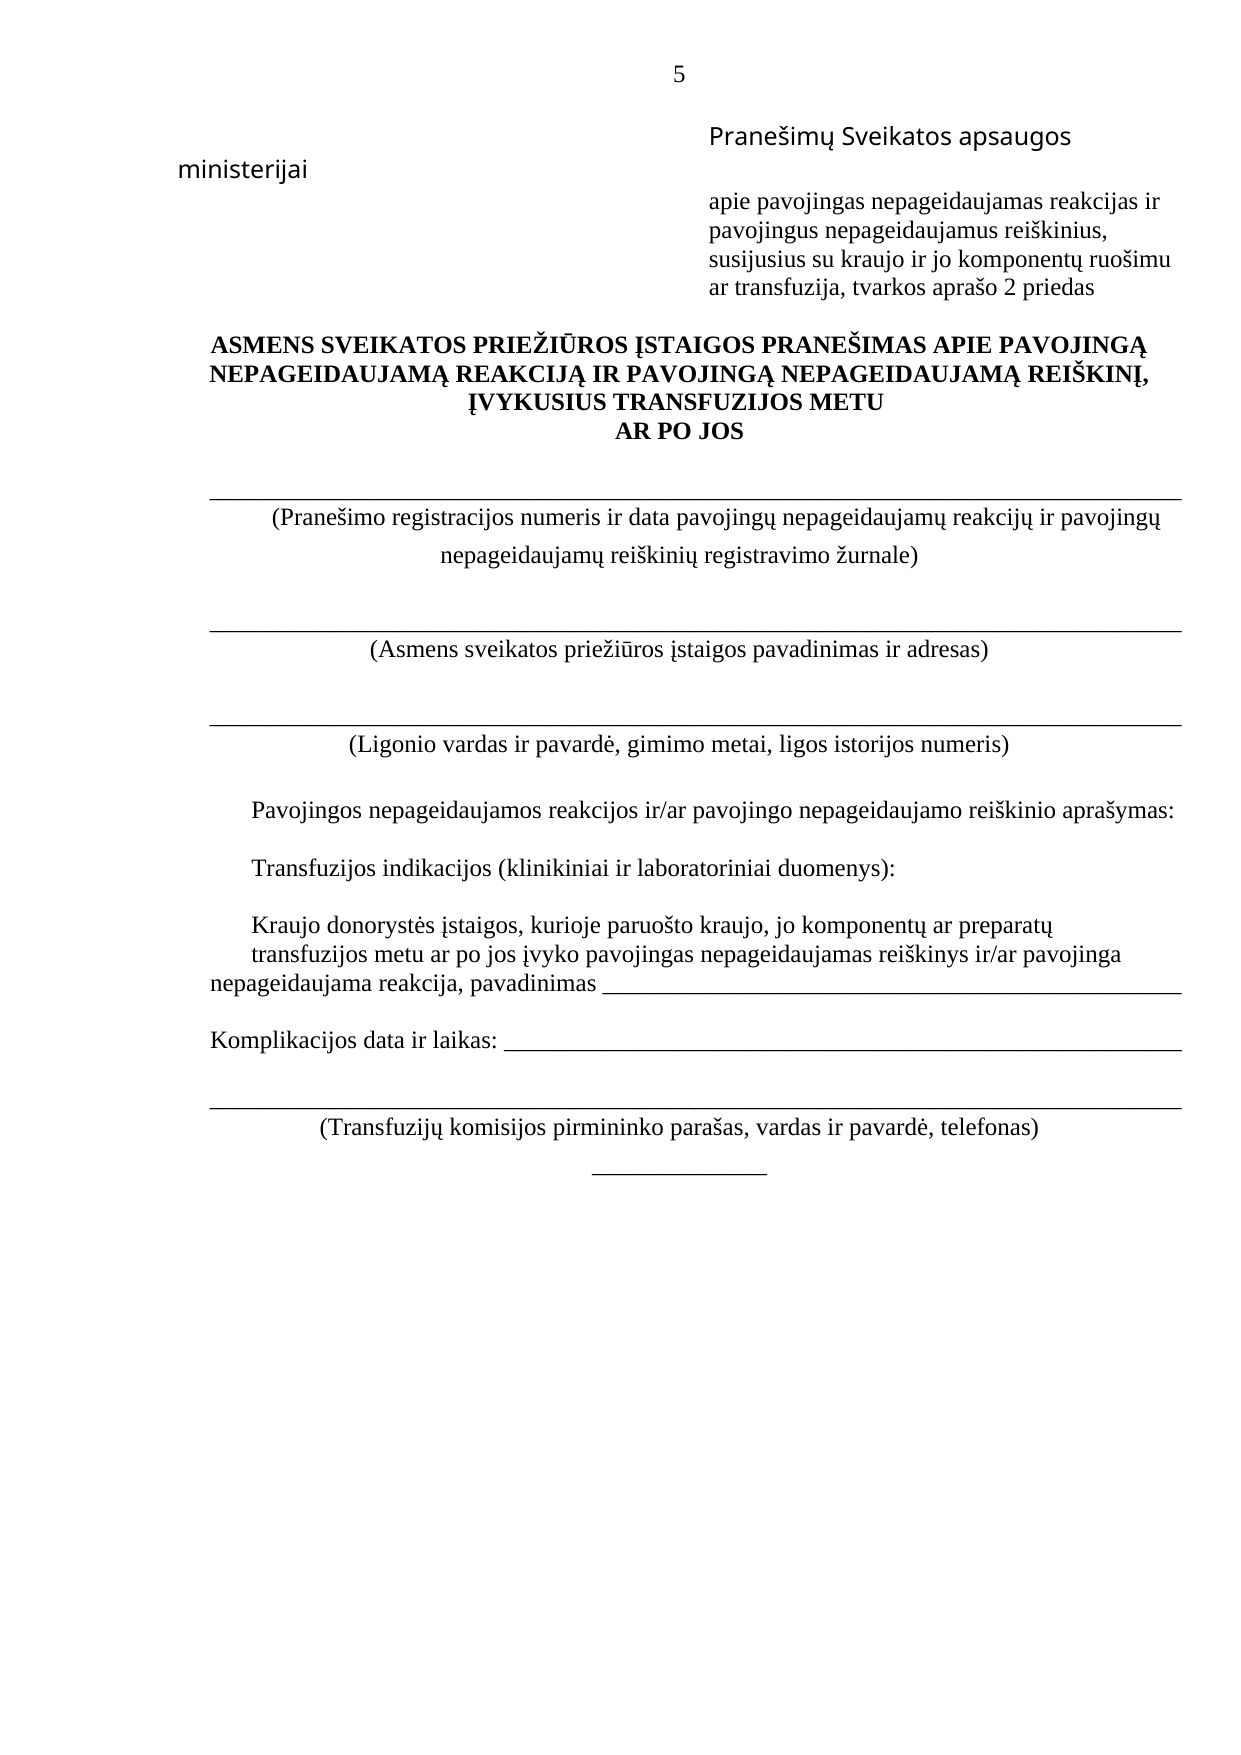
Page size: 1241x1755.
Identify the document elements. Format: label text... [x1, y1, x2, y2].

text nepageidaujama reakcija, pavadinimas [177, 968, 1181, 997]
text pavojingus nepageidaujamus reiškinius, [177, 215, 1181, 244]
text (Ligonio vardas ir pavardė, gimimo metai, ligos istorijos numeris) [177, 729, 1181, 767]
text apie pavojingas nepageidaujamas reakcijas ir [177, 186, 1181, 215]
text Komplikacijos data ir laikas: [177, 1025, 1181, 1054]
text (Asmens sveikatos priežiūros įstaigos pavadinimas ir adresas) [177, 634, 1181, 672]
text Pavojingos nepageidaujamos reakcijos ir/ar pavojingo nepageidaujamo reiškinio aprašymas: [177, 795, 1181, 824]
text Transfuzijos indikacijos (klinikiniai ir laboratoriniai duomenys): [177, 853, 1181, 882]
text Pranešimų Sveikatos apsaugos ministerijai [177, 118, 1181, 186]
text transfuzijos metu ar po jos įvyko pavojingas nepageidaujamas reiškinys ir/ar pavojinga [177, 939, 1181, 968]
text ______________ [177, 1149, 1181, 1178]
text Kraujo donorystės įstaigos, kurioje paruošto kraujo, jo komponentų ar preparatų [177, 910, 1181, 939]
text ar po jos [177, 416, 1181, 445]
text ar transfuzija, tvarkos aprašo 2 priedas [177, 272, 1181, 301]
text (Transfuzijų komisijos pirmininko parašas, vardas ir pavardė, telefonas) [177, 1112, 1181, 1149]
text (Pranešimo registracijos numeris ir data pavojingų nepageidaujamų reakcijų ir pavojingų nepageidaujamų reiškinių registravimo žurnale) [177, 502, 1181, 577]
text susijusius su kraujo ir jo komponentų ruošimu [177, 244, 1181, 272]
text ASMENS SVEIKATOS PRIEŽIŪROS ĮSTAIGOS pranešimAS apie pavojingą nepageidaujamą reakciją ir pavojingą nepageidaujamą reiškinį, ĮVYKUSIUS transfuzijos metu [177, 330, 1181, 416]
